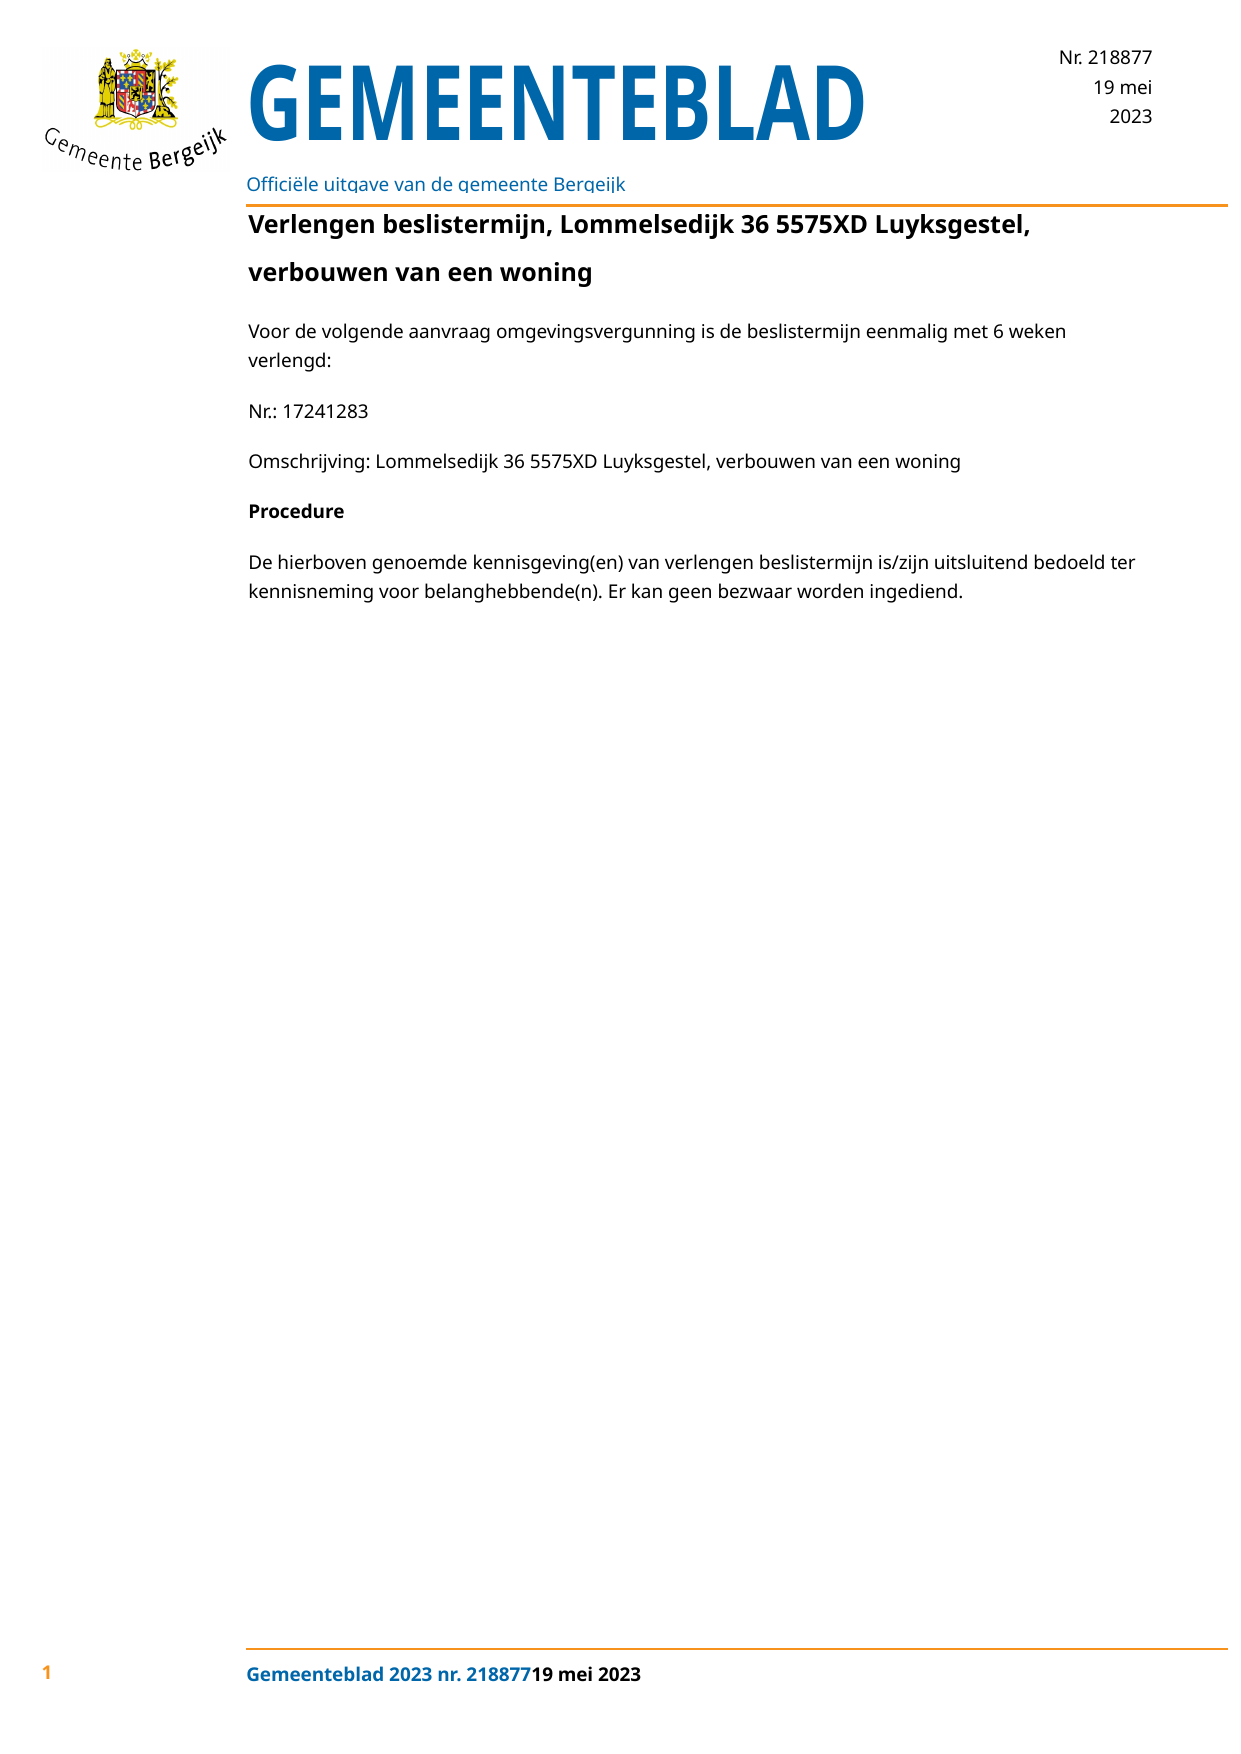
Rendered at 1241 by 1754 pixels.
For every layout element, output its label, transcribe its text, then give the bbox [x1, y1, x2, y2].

text Omschrijving: Lommelsedijk 36 5575XD Luyksgestel, verbouwen van een woning [248, 448, 1152, 474]
picture [41, 47, 231, 172]
text De hierboven genoemde kennisgeving(en) van verlengen beslistermijn is/zijn uitsluitend bedoeld ter kennisneming voor belanghebbende(n). Er kan geen bezwaar worden ingediend. [248, 549, 1152, 604]
text Verlengen beslistermijn, Lommelsedijk 36 5575XD Luyksgestel, verbouwen van een woning [248, 207, 1152, 288]
text Voor de volgende aanvraag omgevingsvergunning is de beslistermijn eenmalig met 6 weken verlengd: [248, 318, 1152, 373]
text Nr.: 17241283 [248, 398, 1152, 424]
text Procedure [248, 499, 1152, 524]
